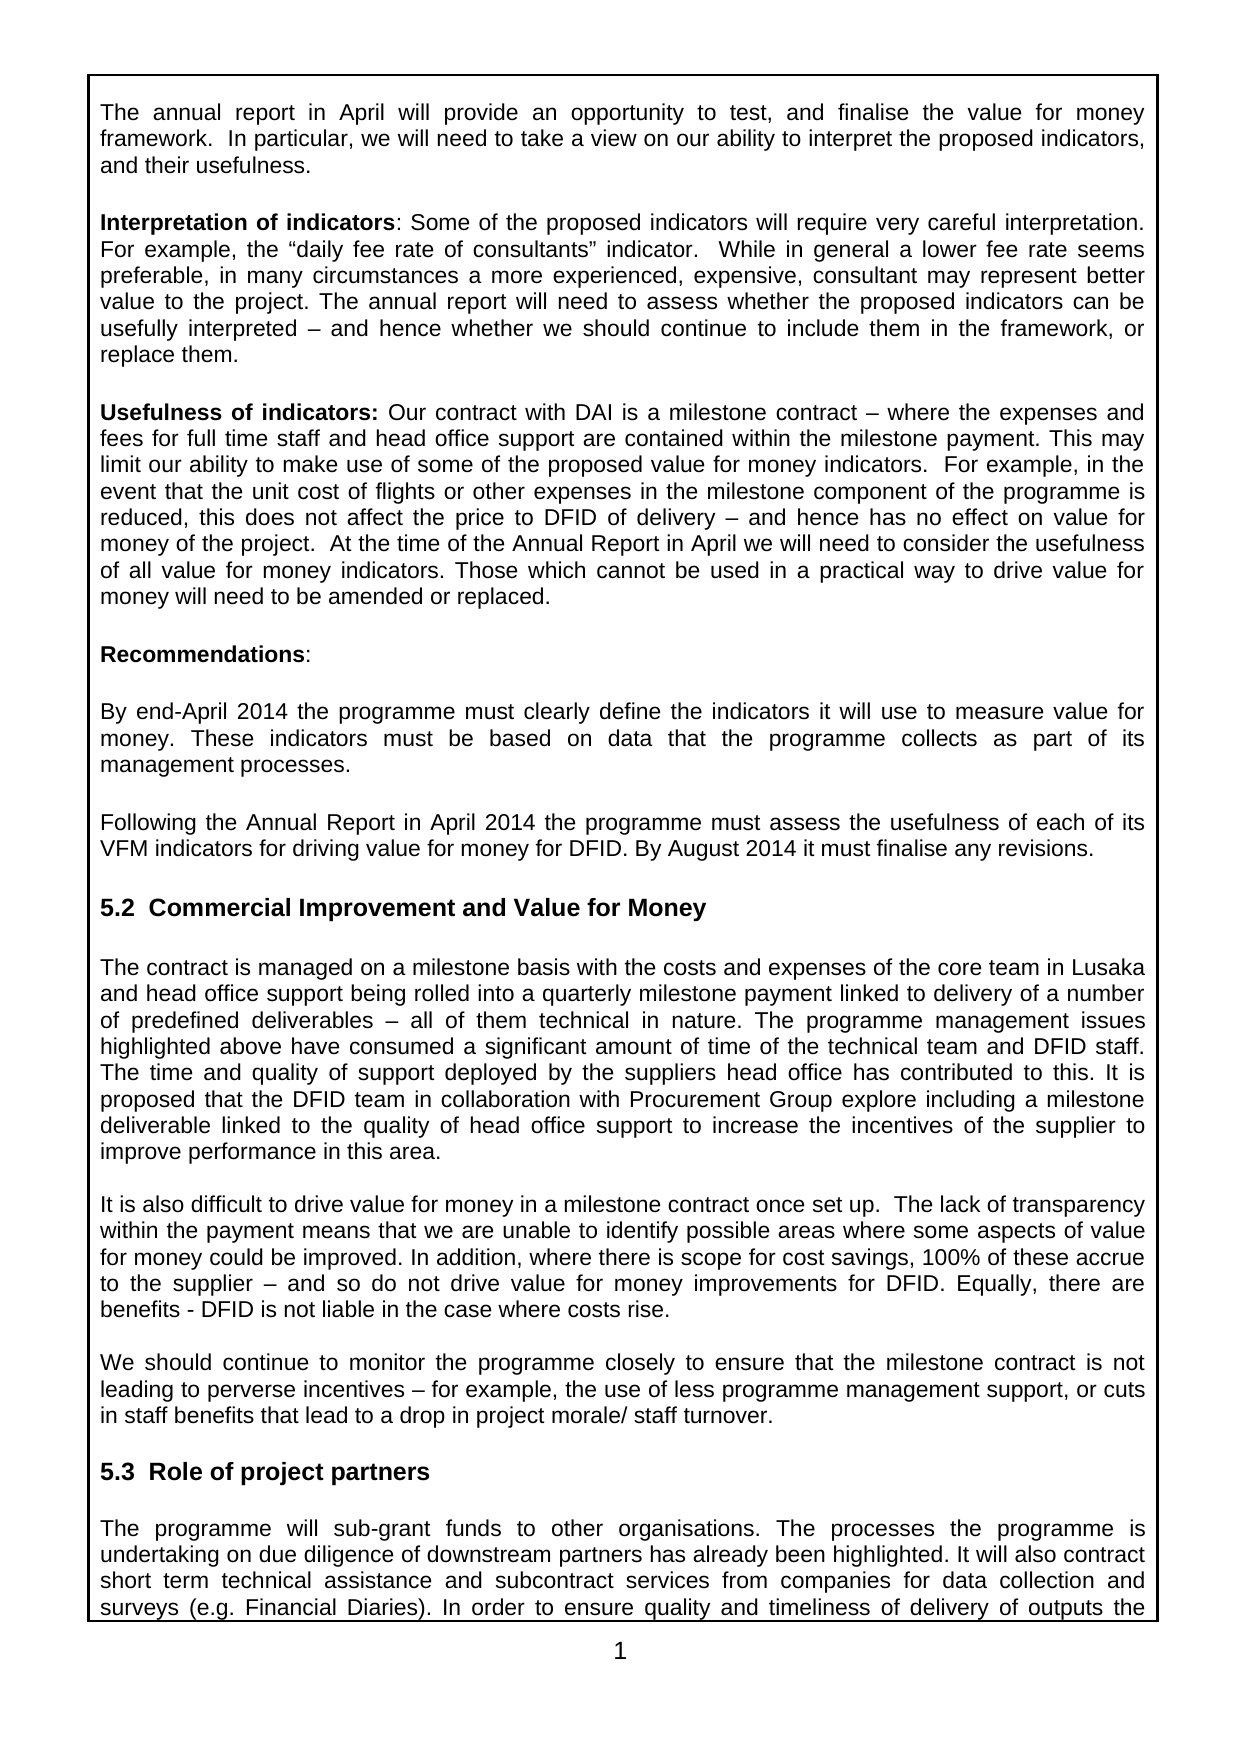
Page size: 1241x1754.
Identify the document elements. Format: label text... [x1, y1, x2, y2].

table_cell 5.1 Performance on VfM measures The Business Case for FSDZ highlighted a range of difficulties associated with assessing the cost benefit ratio for this type of project. In particular, the nature of the intervention means that neither the resources required for individual interventions, nor their intended outcomes are known ex-ante. This places additional emphasis on the need for strong monitoring of value for money during project implementation. Given this, the business case recommended the measurement of three types of indicator: The ratio of programme management to total costs (<20%); Estimated economic returns on specific project activities (>15%), and; The cost of financial inclusion for each additional person (<£24). The September 2013 Inception Report built on this, and proposed a set of measures for the project, based on a standard VFM four “Es” model. Table 1: Proposed FSDZ Value for Money Indicators, Inception Report, September 2013 We welcome the programme’s efforts in developing a coherent set of value for money indicators. We expect that these indicators will form part of the annual report June 2014. However, for this to happen, the programme needs to ensure that the measurement of these indicators is integrated into programme management. Specifically, the programme will need to: Define the indicators: The level of detail in the inception report is sufficient to set a general structure for value for money tracking. However, the indicators are not sufficiently defined to be practical programme management tools. By the end of April the programme needs to fully define the indicators that will be used to track VFM, and the methodology that will be used to calculate the indicators. Ensure there is a process for collection of indicators: Linked to the definition of the indicators, the programme needs to ensure that the data on which the VFM indicators will be based is being collected by the programme. In particular, by the end of April the programme should consider how the measurement of value for money links to its Monitoring and Results Measurement Framework. The annual report in April will provide an opportunity to test, and finalise the value for money framework. In particular, we will need to take a view on our ability to interpret the proposed indicators, and their usefulness. Interpretation of indicators: Some of the proposed indicators will require very careful interpretation. For example, the “daily fee rate of consultants” indicator. While in general a lower fee rate seems preferable, in many circumstances a more experienced, expensive, consultant may represent better value to the project. The annual report will need to assess whether the proposed indicators can be usefully interpreted – and hence whether we should continue to include them in the framework, or replace them. Usefulness of indicators: Our contract with DAI is a milestone contract – where the expenses and fees for full time staff and head office support are contained within the milestone payment. This may limit our ability to make use of some of the proposed value for money indicators. For example, in the event that the unit cost of flights or other expenses in the milestone component of the programme is reduced, this does not affect the price to DFID of delivery – and hence has no effect on value for money of the project. At the time of the Annual Report in April we will need to consider the usefulness of all value for money indicators. Those which cannot be used in a practical way to drive value for money will need to be amended or replaced. Recommendations: By end-April 2014 the programme must clearly define the indicators it will use to measure value for money. These indicators must be based on data that the programme collects as part of its management processes. Following the Annual Report in April 2014 the programme must assess the usefulness of each of its VFM indicators for driving value for money for DFID. By August 2014 it must finalise any revisions. 5.2 Commercial Improvement and Value for Money The contract is managed on a milestone basis with the costs and expenses of the core team in Lusaka and head office support being rolled into a quarterly milestone payment linked to delivery of a number of predefined deliverables – all of them technical in nature. The programme management issues highlighted above have consumed a significant amount of time of the technical team and DFID staff. The time and quality of support deployed by the suppliers head office has contributed to this. It is proposed that the DFID team in collaboration with Procurement Group explore including a milestone deliverable linked to the quality of head office support to increase the incentives of the supplier to improve performance in this area. It is also difficult to drive value for money in a milestone contract once set up. The lack of transparency within the payment means that we are unable to identify possible areas where some aspects of value for money could be improved. In addition, where there is scope for cost savings, 100% of these accrue to the supplier – and so do not drive value for money improvements for DFID. Equally, there are benefits - DFID is not liable in the case where costs rise. We should continue to monitor the programme closely to ensure that the milestone contract is not leading to perverse incentives – for example, the use of less programme management support, or cuts in staff benefits that lead to a drop in project morale/ staff turnover. 5.3 Role of project partners The programme will sub-grant funds to other organisations. The processes the programme is undertaking on due diligence of downstream partners has already been highlighted. It will also contract short term technical assistance and subcontract services from companies for data collection and surveys (e.g. Financial Diaries). In order to ensure quality and timeliness of delivery of outputs the programme is incorporating milestone payments for some downstream partners and subcontractors where payments are only made when outputs have been delivered. 5.4 Does the project still represent Value for Money? Yes – there is no reason at this stage for us to change the value for money assumptions set out in the business case. 5.5 If not, what action will you take? N/A [90, 76, 1156, 1620]
